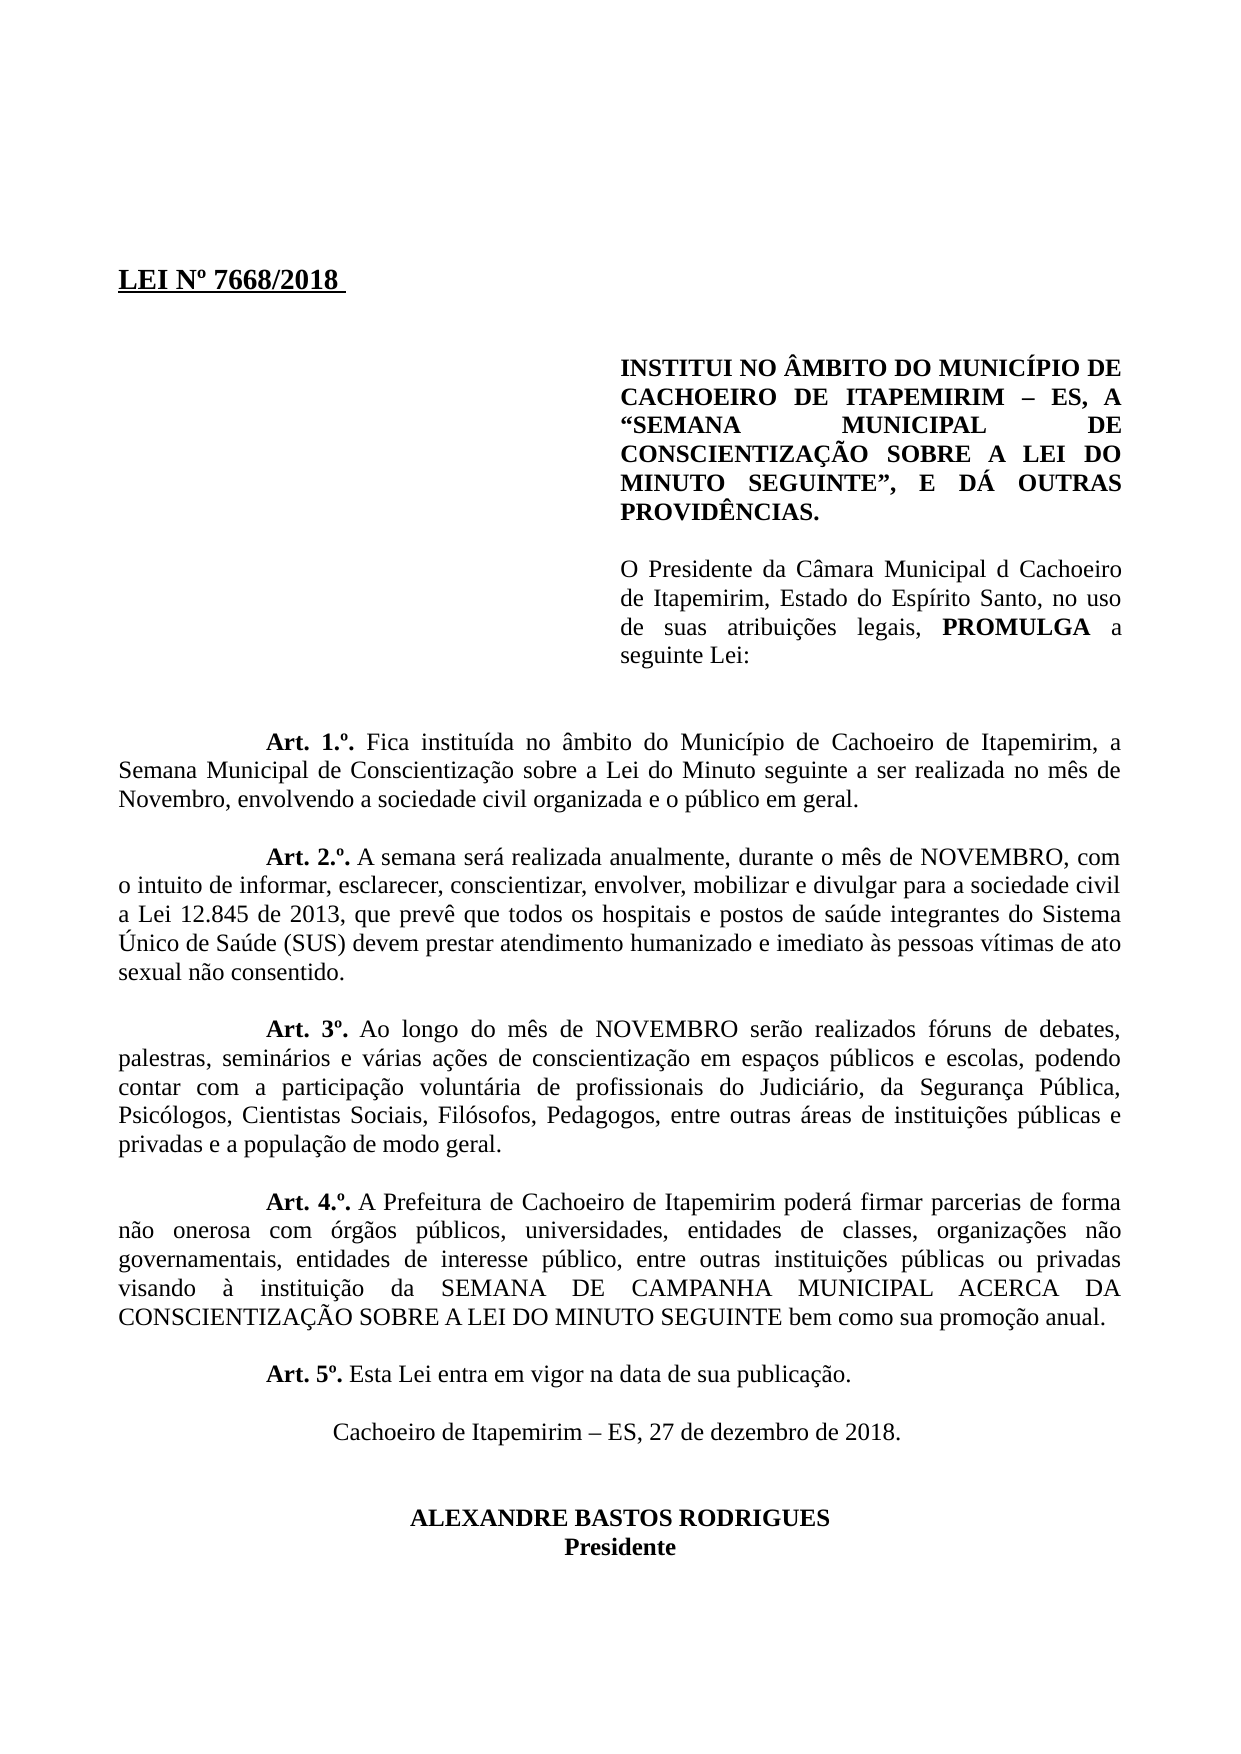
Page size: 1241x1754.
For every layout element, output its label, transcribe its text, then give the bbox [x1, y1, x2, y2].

text O Presidente da Câmara Municipal d Cachoeiro de Itapemirim, Estado do Espírito Santo, no uso de suas atribuições legais, PROMULGA a seguinte Lei: [620, 554, 1122, 669]
text Art. 5º. Esta Lei entra em vigor na data de sua publicação. [118, 1359, 1122, 1388]
text Cachoeiro de Itapemirim – ES, 27 de dezembro de 2018. [118, 1417, 1122, 1445]
text INSTITUI NO ÂMBITO DO MUNICÍPIO DE CACHOEIRO DE ITAPEMIRIM – ES, A “SEMANA MUNICIPAL DE CONSCIENTIZAÇÃO SOBRE A LEI DO MINUTO SEGUINTE”, E DÁ OUTRAS PROVIDÊNCIAS. [620, 353, 1122, 525]
text LEI Nº 7668/2018 [118, 262, 1122, 295]
text Presidente [118, 1532, 1122, 1560]
text Art. 4.º. A Prefeitura de Cachoeiro de Itapemirim poderá firmar parcerias de forma não onerosa com órgãos públicos, universidades, entidades de classes, organizações não governamentais, entidades de interesse público, entre outras instituições públicas ou privadas visando à instituição da SEMANA DE CAMPANHA MUNICIPAL ACERCA DA CONSCIENTIZAÇÃO SOBRE A LEI DO MINUTO SEGUINTE bem como sua promoção anual. [118, 1187, 1122, 1330]
text Art. 3º. Ao longo do mês de NOVEMBRO serão realizados fóruns de debates, palestras, seminários e várias ações de conscientização em espaços públicos e escolas, podendo contar com a participação voluntária de profissionais do Judiciário, da Segurança Pública, Psicólogos, Cientistas Sociais, Filósofos, Pedagogos, entre outras áreas de instituições públicas e privadas e a população de modo geral. [118, 1014, 1122, 1158]
text Art. 2.º. A semana será realizada anualmente, durante o mês de NOVEMBRO, com o intuito de informar, esclarecer, conscientizar, envolver, mobilizar e divulgar para a sociedade civil a Lei 12.845 de 2013, que prevê que todos os hospitais e postos de saúde integrantes do Sistema Único de Saúde (SUS) devem prestar atendimento humanizado e imediato às pessoas vítimas de ato sexual não consentido. [118, 842, 1122, 985]
text Art. 1.º. Fica instituída no âmbito do Município de Cachoeiro de Itapemirim, a Semana Municipal de Conscientização sobre a Lei do Minuto seguinte a ser realizada no mês de Novembro, envolvendo a sociedade civil organizada e o público em geral. [118, 727, 1122, 813]
text ALEXANDRE BASTOS RODRIGUES [118, 1503, 1122, 1532]
